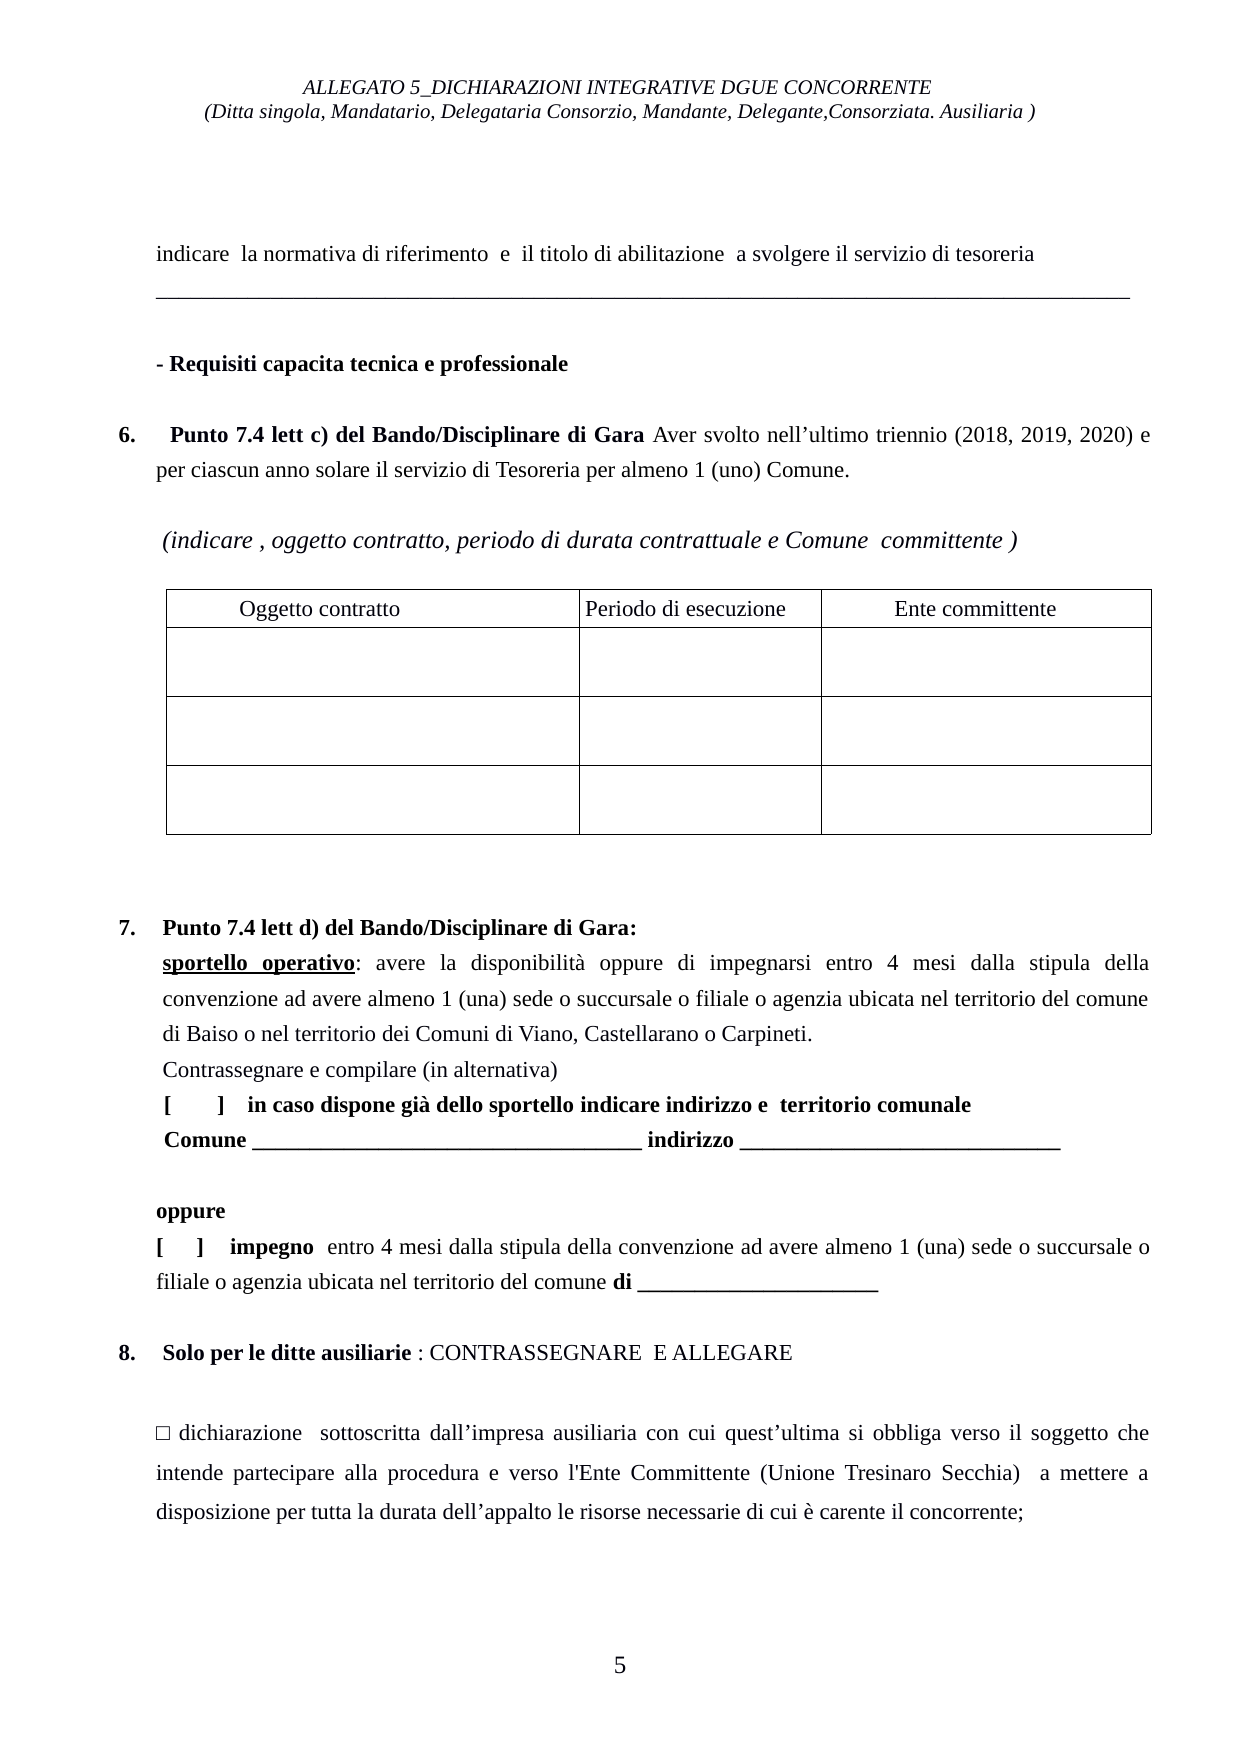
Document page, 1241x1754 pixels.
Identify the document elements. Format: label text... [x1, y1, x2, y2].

table_header Periodo di esecuzione [580, 590, 821, 627]
table_cell [822, 766, 1151, 834]
list Solo per le ditte ausiliarie : CONTRASSEGNARE E ALLEGARE [118, 1330, 1151, 1365]
table_cell [822, 697, 1151, 765]
table_cell [167, 697, 579, 765]
table_cell [167, 766, 579, 834]
list [ ] in caso dispone già dello sportello indicare indirizzo e territorio comunale [126, 1082, 1151, 1117]
list indicare la normativa di riferimento e il titolo di abilitazione a svolgere il servizio di tesoreria _____________________________________________________________________________________ [118, 231, 1151, 302]
table_cell [580, 766, 821, 834]
list (indicare , oggetto contratto, periodo di durata contrattuale e Comune committente ) [118, 518, 1151, 553]
list Comune __________________________________ indirizzo ____________________________ [126, 1117, 1151, 1153]
table_cell [580, 628, 821, 696]
list - Requisiti capacita tecnica e professionale [118, 341, 1151, 376]
table_header Ente committente [822, 590, 1151, 627]
list Punto 7.4 lett c) del Bando/Disciplinare di Gara Aver svolto nell’ultimo triennio (2018, 2019, 2020) e per ciascun anno solare il servizio di Tesoreria per almeno 1 (uno) Comune. [118, 412, 1151, 483]
table_cell [580, 697, 821, 765]
list [ ] impegno entro 4 mesi dalla stipula della convenzione ad avere almeno 1 (una) sede o succursale o filiale o agenzia ubicata nel territorio del Comune di _____________________ [118, 1224, 1151, 1294]
list Punto 7.4 lett d) del Bando/Disciplinare di Gara: [118, 905, 1151, 940]
table_cell [822, 628, 1151, 696]
list □ dichiarazione sottoscritta dall’impresa ausiliaria con cui quest’ultima si obbliga verso il soggetto che intende partecipare alla procedura e verso l'Ente Committente (Unione Tresinaro Secchia) a mettere a disposizione per tutta la durata dell’appalto le risorse necessarie di cui è carente il concorrente; [118, 1419, 1151, 1525]
text sportello Operativo: Avere la disponibilità oppure di impegnarsi entro 4 mesi dalla stipula della convenzione ad avere almeno 1 (una) sede o succursale o filiale o agenzia ubicata nel territorio del Comune di Baiso o nel territorio dei Comuni di Viano, Castellarano o Carpineti. [162, 940, 1151, 1047]
text Contrassegnare e compilare (in alternativa) [162, 1047, 1151, 1082]
list oppure [118, 1188, 1151, 1224]
table_header Oggetto contratto [167, 590, 579, 627]
table_cell [167, 628, 579, 696]
